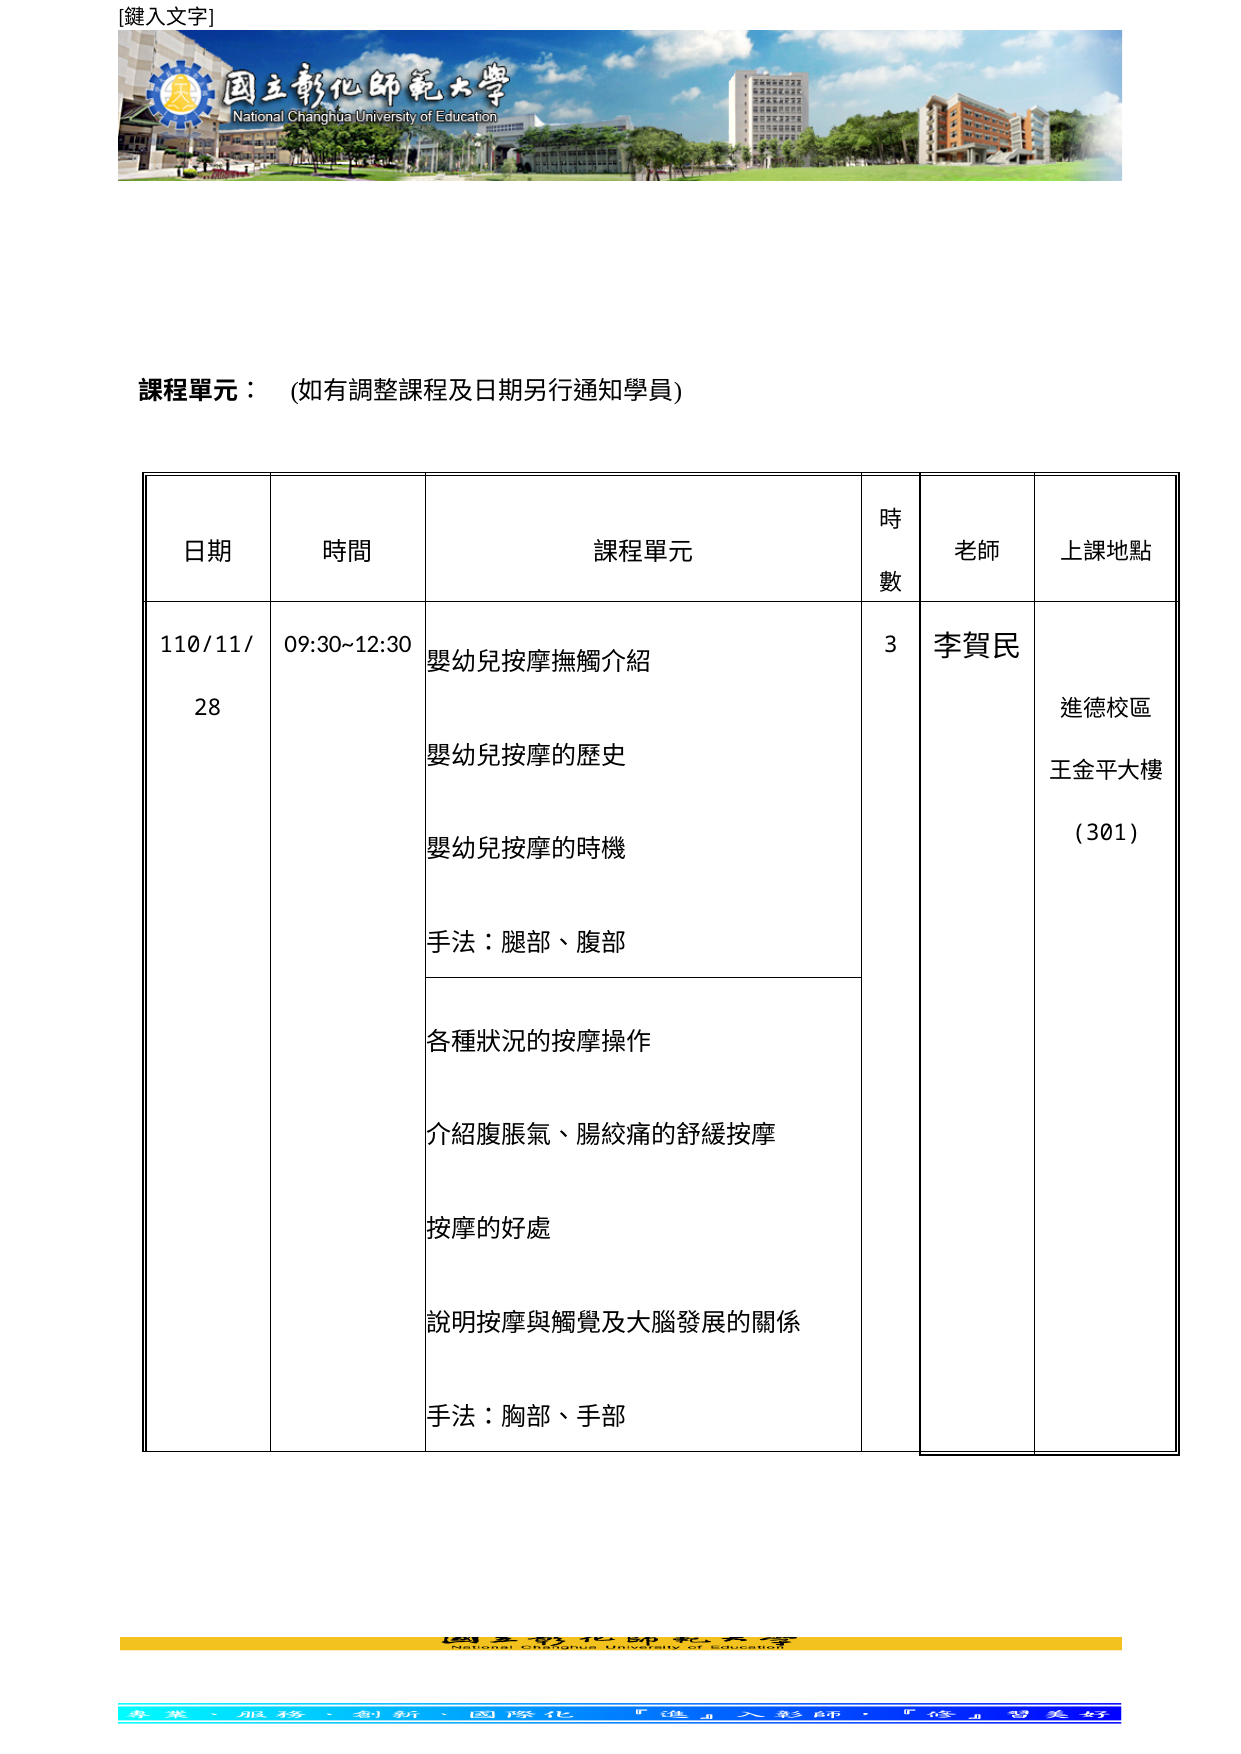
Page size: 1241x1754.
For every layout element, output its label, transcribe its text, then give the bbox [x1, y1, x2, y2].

table_header 課程單元 [426, 476, 861, 601]
table_header [116, 472, 142, 601]
table_cell 李賀民 [921, 602, 1034, 1451]
table_header 時間 [271, 476, 425, 601]
table_header 課程單元： [138, 347, 279, 409]
table_header 老師 [921, 476, 1034, 601]
table_header 時數 [862, 476, 919, 601]
table_header (如有調整課程及日期另行通知學員) [279, 347, 1102, 409]
table_header [1180, 472, 1184, 601]
table_cell 110/11/28 [147, 602, 270, 1451]
table_header 日期 [147, 476, 270, 601]
table_cell 進德校區 王金平大樓 (301) [1035, 602, 1175, 1451]
table_cell [1180, 1045, 1184, 1451]
table_cell 嬰幼兒按摩撫觸介紹 嬰幼兒按摩的歷史 嬰幼兒按摩的時機 手法：腿部、腹部 [426, 602, 861, 977]
table_cell [1180, 665, 1184, 977]
table_cell 3 [862, 602, 919, 1451]
table_cell [116, 977, 142, 1451]
table_cell 各種狀況的按摩操作 介紹腹脹氣、腸絞痛的舒緩按摩 按摩的好處 說明按摩與觸覺及大腦發展的關係 手法：胸部、手部 [426, 978, 861, 1451]
table_header 上課地點 [1035, 476, 1175, 601]
table_cell [116, 601, 142, 977]
table_cell [1180, 977, 1184, 1044]
table_cell [1180, 601, 1184, 665]
table_cell 09:30~12:30 [271, 602, 425, 1451]
